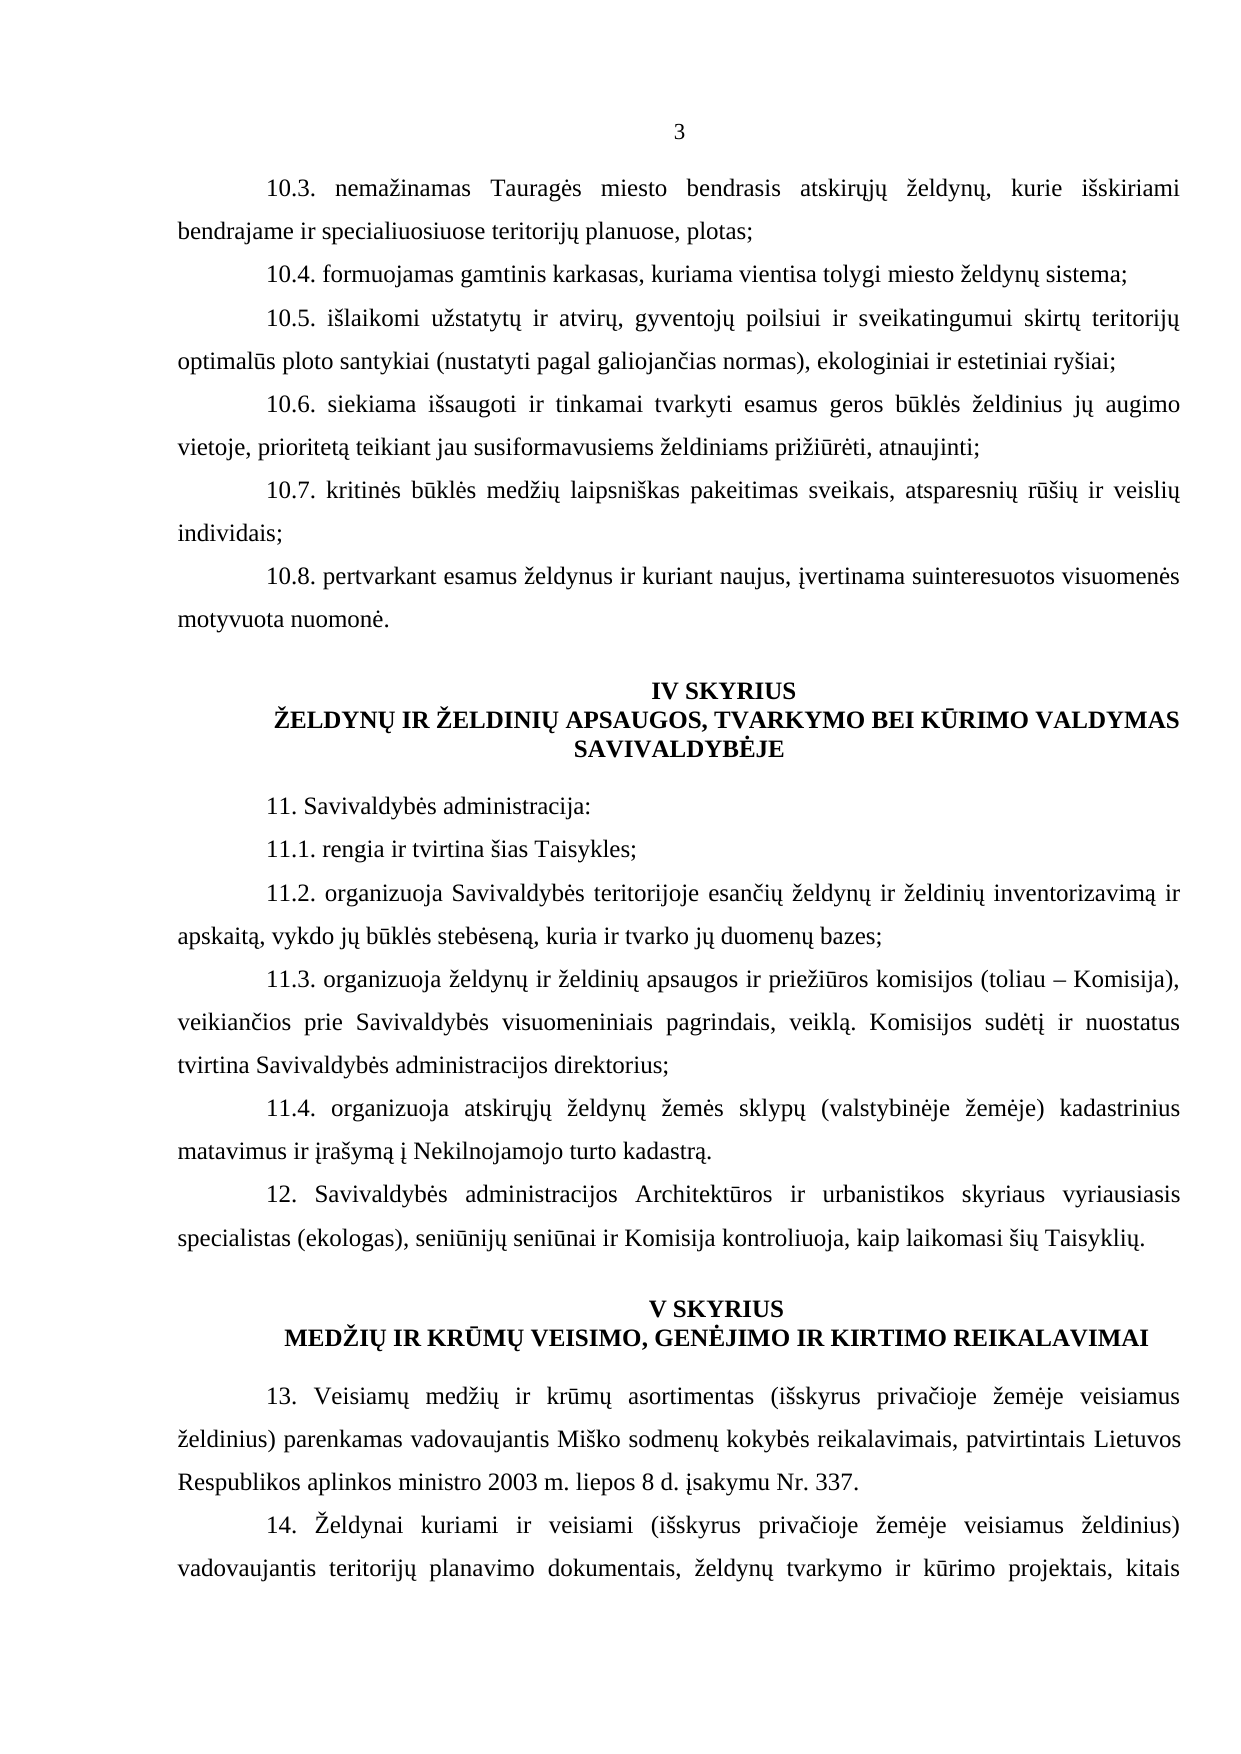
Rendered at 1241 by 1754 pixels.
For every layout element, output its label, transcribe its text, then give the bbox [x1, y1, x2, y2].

text 11. Savivaldybės administracija: [177, 791, 1181, 820]
text 11.2. organizuoja Savivaldybės teritorijoje esančių želdynų ir želdinių inventorizavimą ir apskaitą, vykdo jų būklės stebėseną, kuria ir tvarko jų duomenų bazes; [177, 878, 1181, 949]
text V SKYRIUS [177, 1294, 1181, 1323]
text MEDŽIŲ IR KRŪMŲ VEISIMO, GENĖJIMO IR KIRTIMO REIKALAVIMAI [177, 1323, 1181, 1352]
text 11.3. organizuoja želdynų ir želdinių apsaugos ir priežiūros komisijos (toliau – Komisija), veikiančios prie Savivaldybės visuomeniniais pagrindais, veiklą. Komisijos sudėtį ir nuostatus tvirtina Savivaldybės administracijos direktorius; [177, 964, 1181, 1079]
text 10.4. formuojamas gamtinis karkasas, kuriama vientisa tolygi miesto želdynų sistema; [177, 259, 1181, 288]
text 12. Savivaldybės administracijos Architektūros ir urbanistikos skyriaus vyriausiasis specialistas (ekologas), seniūnijų seniūnai ir Komisija kontroliuoja, kaip laikomasi šių Taisyklių. [177, 1179, 1181, 1251]
text 10.7. kritinės būklės medžių laipsniškas pakeitimas sveikais, atsparesnių rūšių ir veislių individais; [177, 475, 1181, 547]
text 10.5. išlaikomi užstatytų ir atvirų, gyventojų poilsiui ir sveikatingumui skirtų teritorijų optimalūs ploto santykiai (nustatyti pagal galiojančias normas), ekologiniai ir estetiniai ryšiai; [177, 303, 1181, 374]
text 11.1. rengia ir tvirtina šias Taisykles; [177, 834, 1181, 863]
text IV SKYRIUS [177, 676, 1181, 705]
text 13. Veisiamų medžių ir krūmų asortimentas (išskyrus privačioje žemėje veisiamus želdinius) parenkamas vadovaujantis Miško sodmenų kokybės reikalavimais, patvirtintais Lietuvos Respublikos aplinkos ministro 2003 m. liepos 8 d. įsakymu Nr. 337. [177, 1381, 1181, 1496]
text 10.6. siekiama išsaugoti ir tinkamai tvarkyti esamus geros būklės želdinius jų augimo vietoje, prioritetą teikiant jau susiformavusiems želdiniams prižiūrėti, atnaujinti; [177, 389, 1181, 461]
text 11.4. organizuoja atskirųjų želdynų žemės sklypų (valstybinėje žemėje) kadastrinius matavimus ir įrašymą į Nekilnojamojo turto kadastrą. [177, 1093, 1181, 1165]
text ŽELDYNŲ IR ŽELDINIŲ APSAUGOS, TVARKYMO BEI KŪRIMO VALDYMAS SAVIVALDYBĖJE [177, 705, 1181, 763]
text 10.8. pertvarkant esamus želdynus ir kuriant naujus, įvertinama suinteresuotos visuomenės motyvuota nuomonė. [177, 561, 1181, 633]
text 14. Želdynai kuriami ir veisiami (išskyrus privačioje žemėje veisiamus želdinius) vadovaujantis teritorijų planavimo dokumentais, želdynų tvarkymo ir kūrimo projektais, kitais [177, 1510, 1181, 1582]
text 10.3. nemažinamas Tauragės miesto bendrasis atskirųjų želdynų, kurie išskiriami bendrajame ir specialiuosiuose teritorijų planuose, plotas; [177, 173, 1181, 245]
